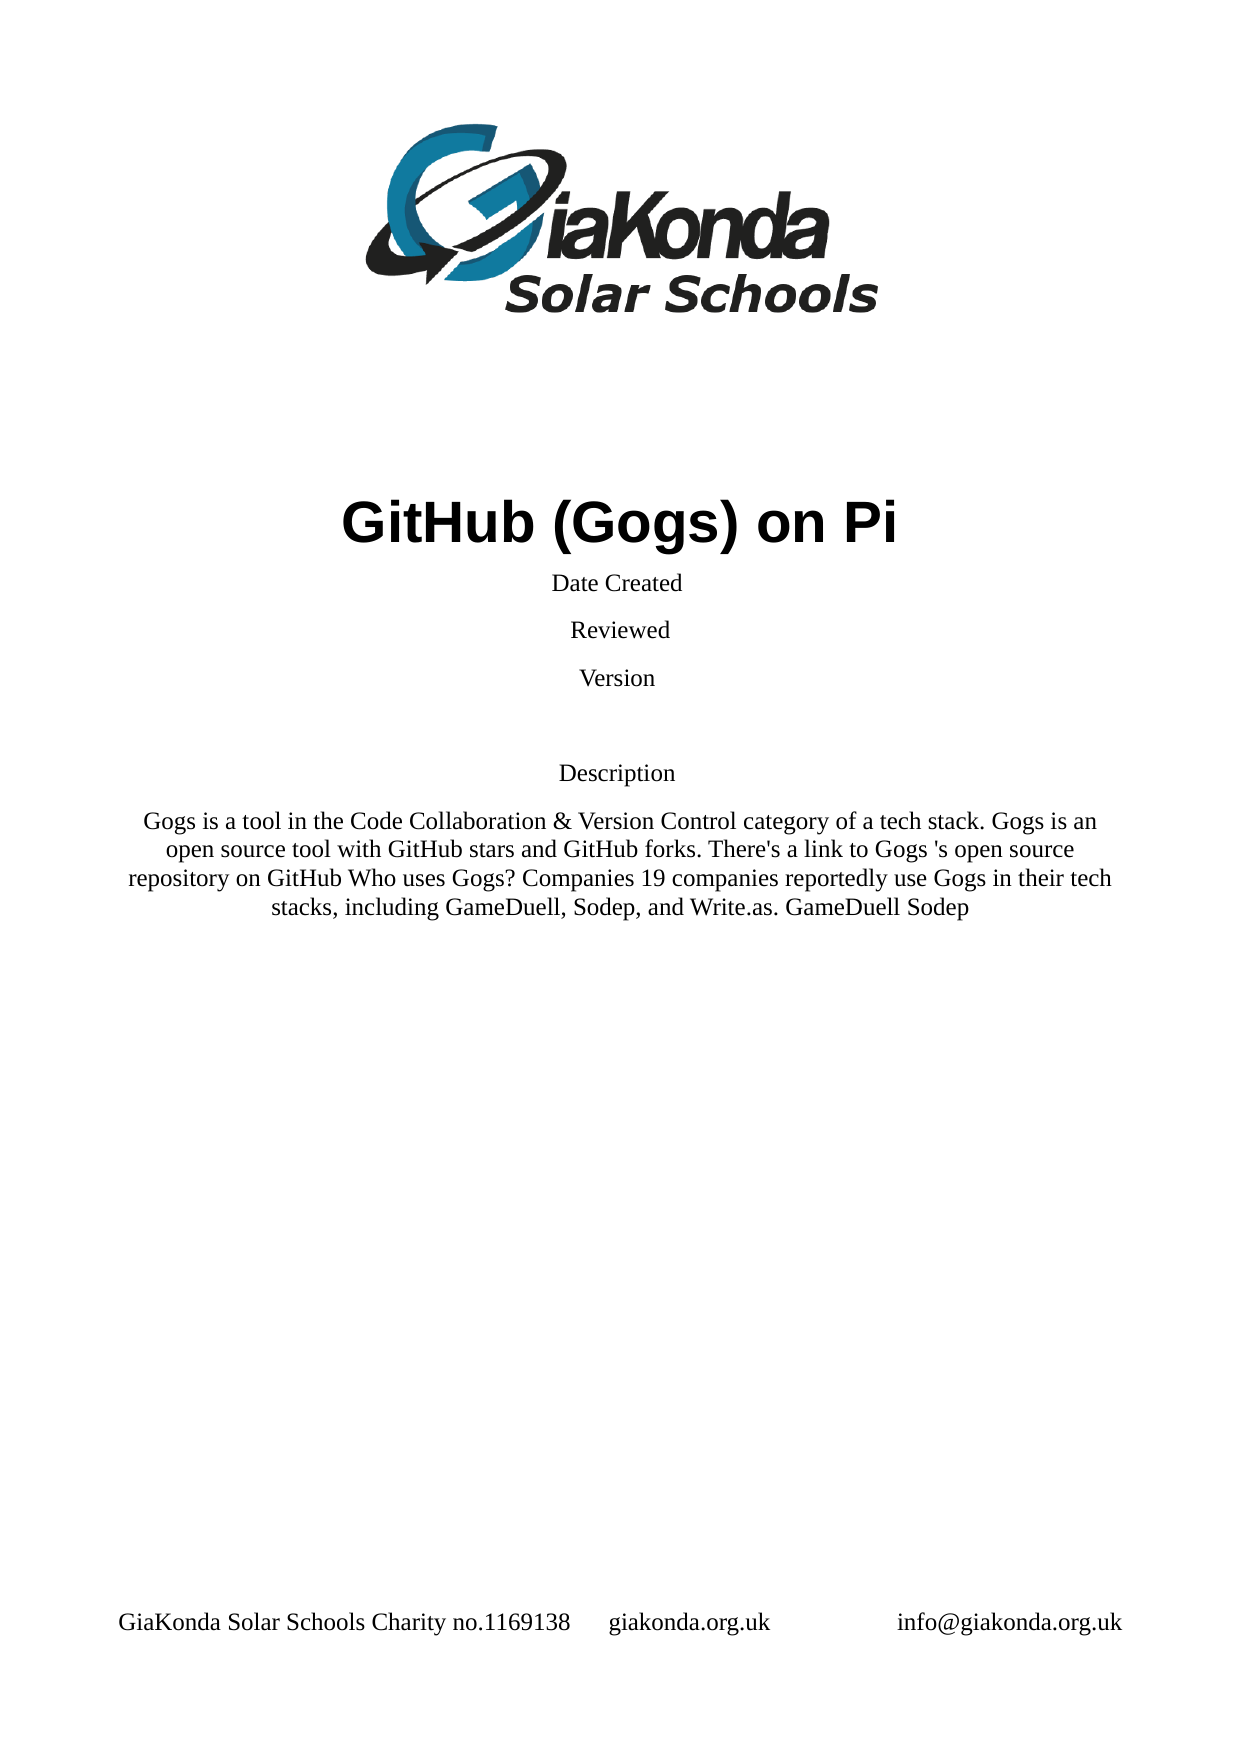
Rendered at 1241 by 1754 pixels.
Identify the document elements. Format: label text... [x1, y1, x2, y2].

title GitHub (Gogs) on Pi [118, 488, 1122, 555]
text Description [118, 758, 1122, 787]
text Version [118, 663, 1122, 692]
text Date Created [118, 568, 1122, 596]
picture [359, 118, 881, 319]
text Reviewed [118, 615, 1122, 644]
text Gogs is a tool in the Code Collaboration & Version Control category of a tech stack. Gogs is an open source tool with GitHub stars and GitHub forks. There's a link to Gogs 's open source repository on GitHub Who uses Gogs? Companies 19 companies reportedly use Gogs in their tech stacks, including GameDuell, Sodep, and Write.as. GameDuell Sodep [118, 806, 1122, 921]
